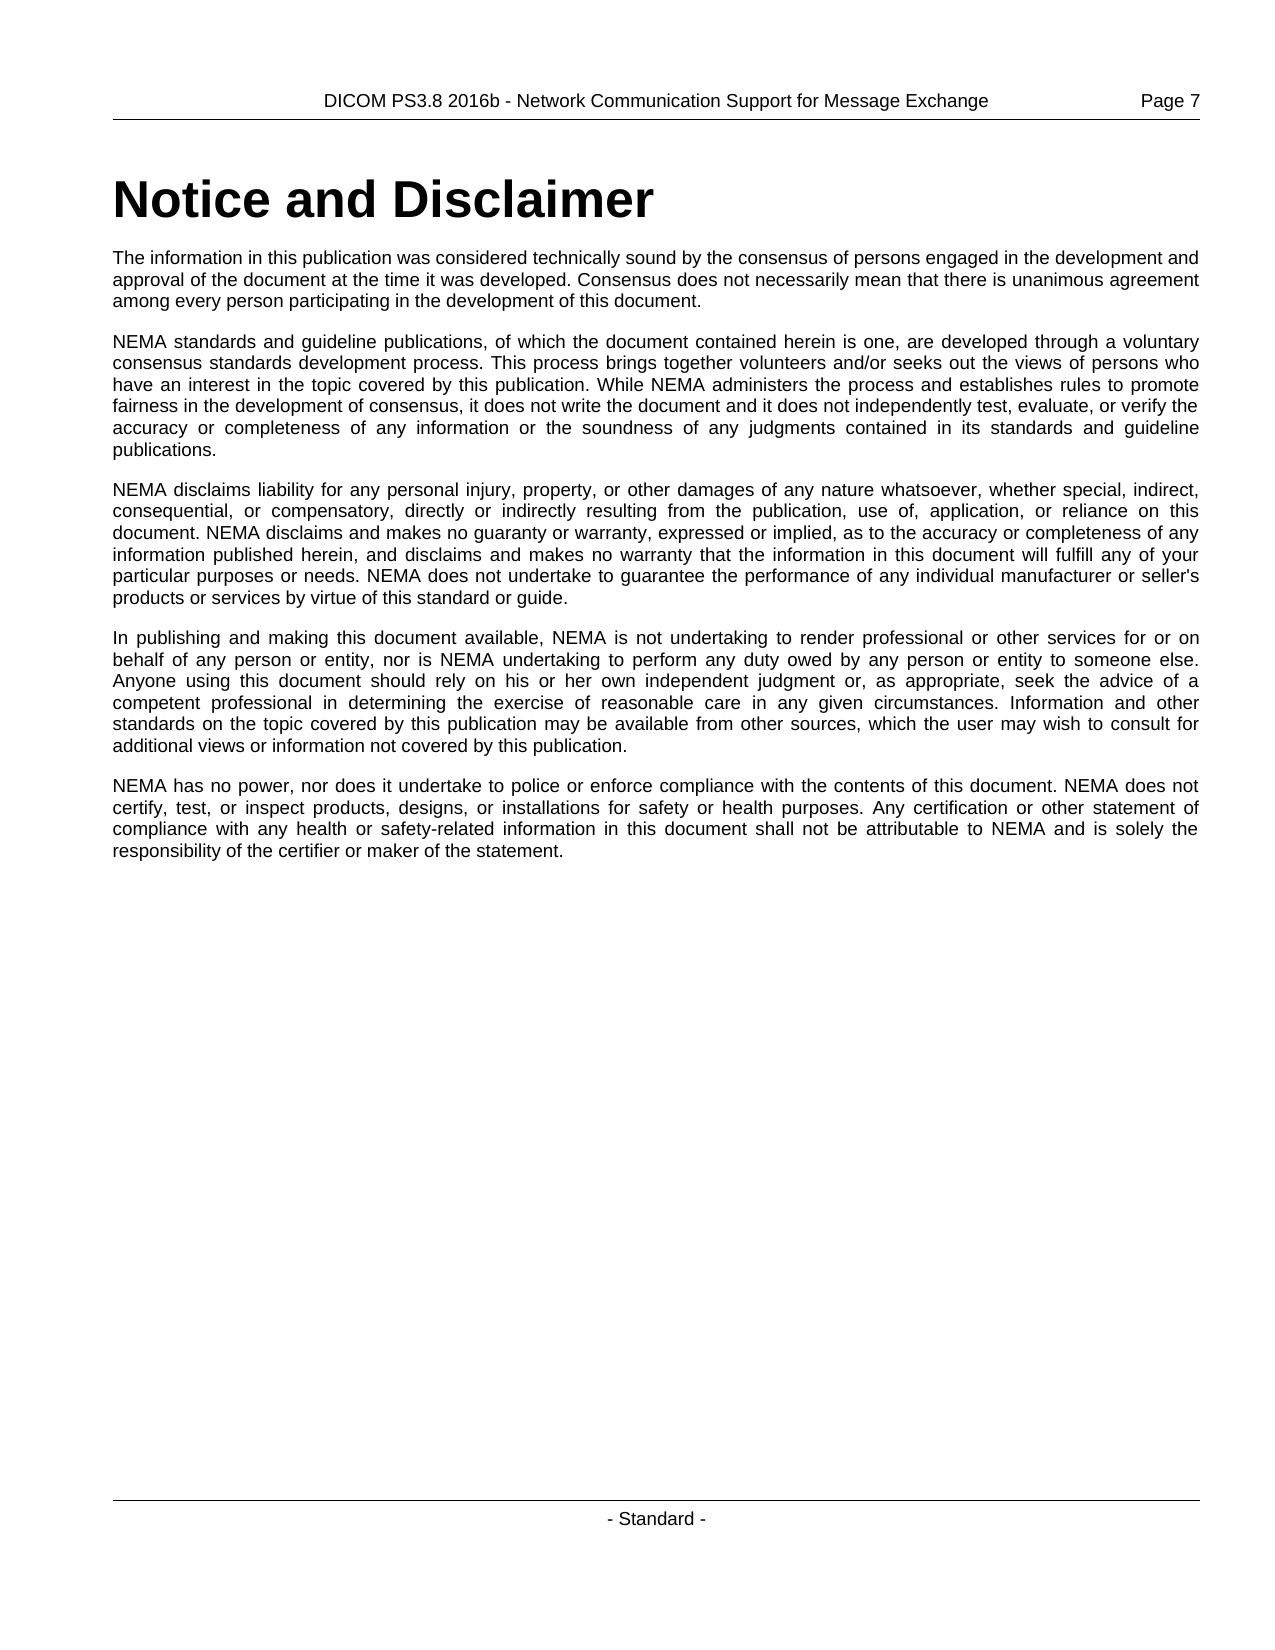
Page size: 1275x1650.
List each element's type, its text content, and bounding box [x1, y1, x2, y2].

text NEMA has no power, nor does it undertake to police or enforce compliance with the contents of this document. NEMA does not certify, test, or inspect products, designs, or installations for safety or health purposes. Any certification or other statement of compliance with any health or safety-related information in this document shall not be attributable to NEMA and is solely the responsibility of the certifier or maker of the statement. [112, 775, 1200, 861]
text The information in this publication was considered technically sound by the consensus of persons engaged in the development and approval of the document at the time it was developed. Consensus does not necessarily mean that there is unanimous agreement among every person participating in the development of this document. [112, 247, 1200, 312]
text NEMA standards and guideline publications, of which the document contained herein is one, are developed through a voluntary consensus standards development process. This process brings together volunteers and/or seeks out the views of persons who have an interest in the topic covered by this publication. While NEMA administers the process and establishes rules to promote fairness in the development of consensus, it does not write the document and it does not independently test, evaluate, or verify the accuracy or completeness of any information or the soundness of any judgments contained in its standards and guideline publications. [112, 331, 1200, 460]
text NEMA disclaims liability for any personal injury, property, or other damages of any nature whatsoever, whether special, indirect, consequential, or compensatory, directly or indirectly resulting from the publication, use of, application, or reliance on this document. NEMA disclaims and makes no guaranty or warranty, expressed or implied, as to the accuracy or completeness of any information published herein, and disclaims and makes no warranty that the information in this document will fulfill any of your particular purposes or needs. NEMA does not undertake to guarantee the performance of any individual manufacturer or seller's products or services by virtue of this standard or guide. [112, 479, 1200, 608]
text In publishing and making this document available, NEMA is not undertaking to render professional or other services for or on behalf of any person or entity, nor is NEMA undertaking to perform any duty owed by any person or entity to someone else. Anyone using this document should rely on his or her own independent judgment or, as appropriate, seek the advice of a competent professional in determining the exercise of reasonable care in any given circumstances. Information and other standards on the topic covered by this publication may be available from other sources, which the user may wish to consult for additional views or information not covered by this publication. [112, 627, 1200, 756]
text Notice and Disclaimer [112, 169, 1200, 228]
